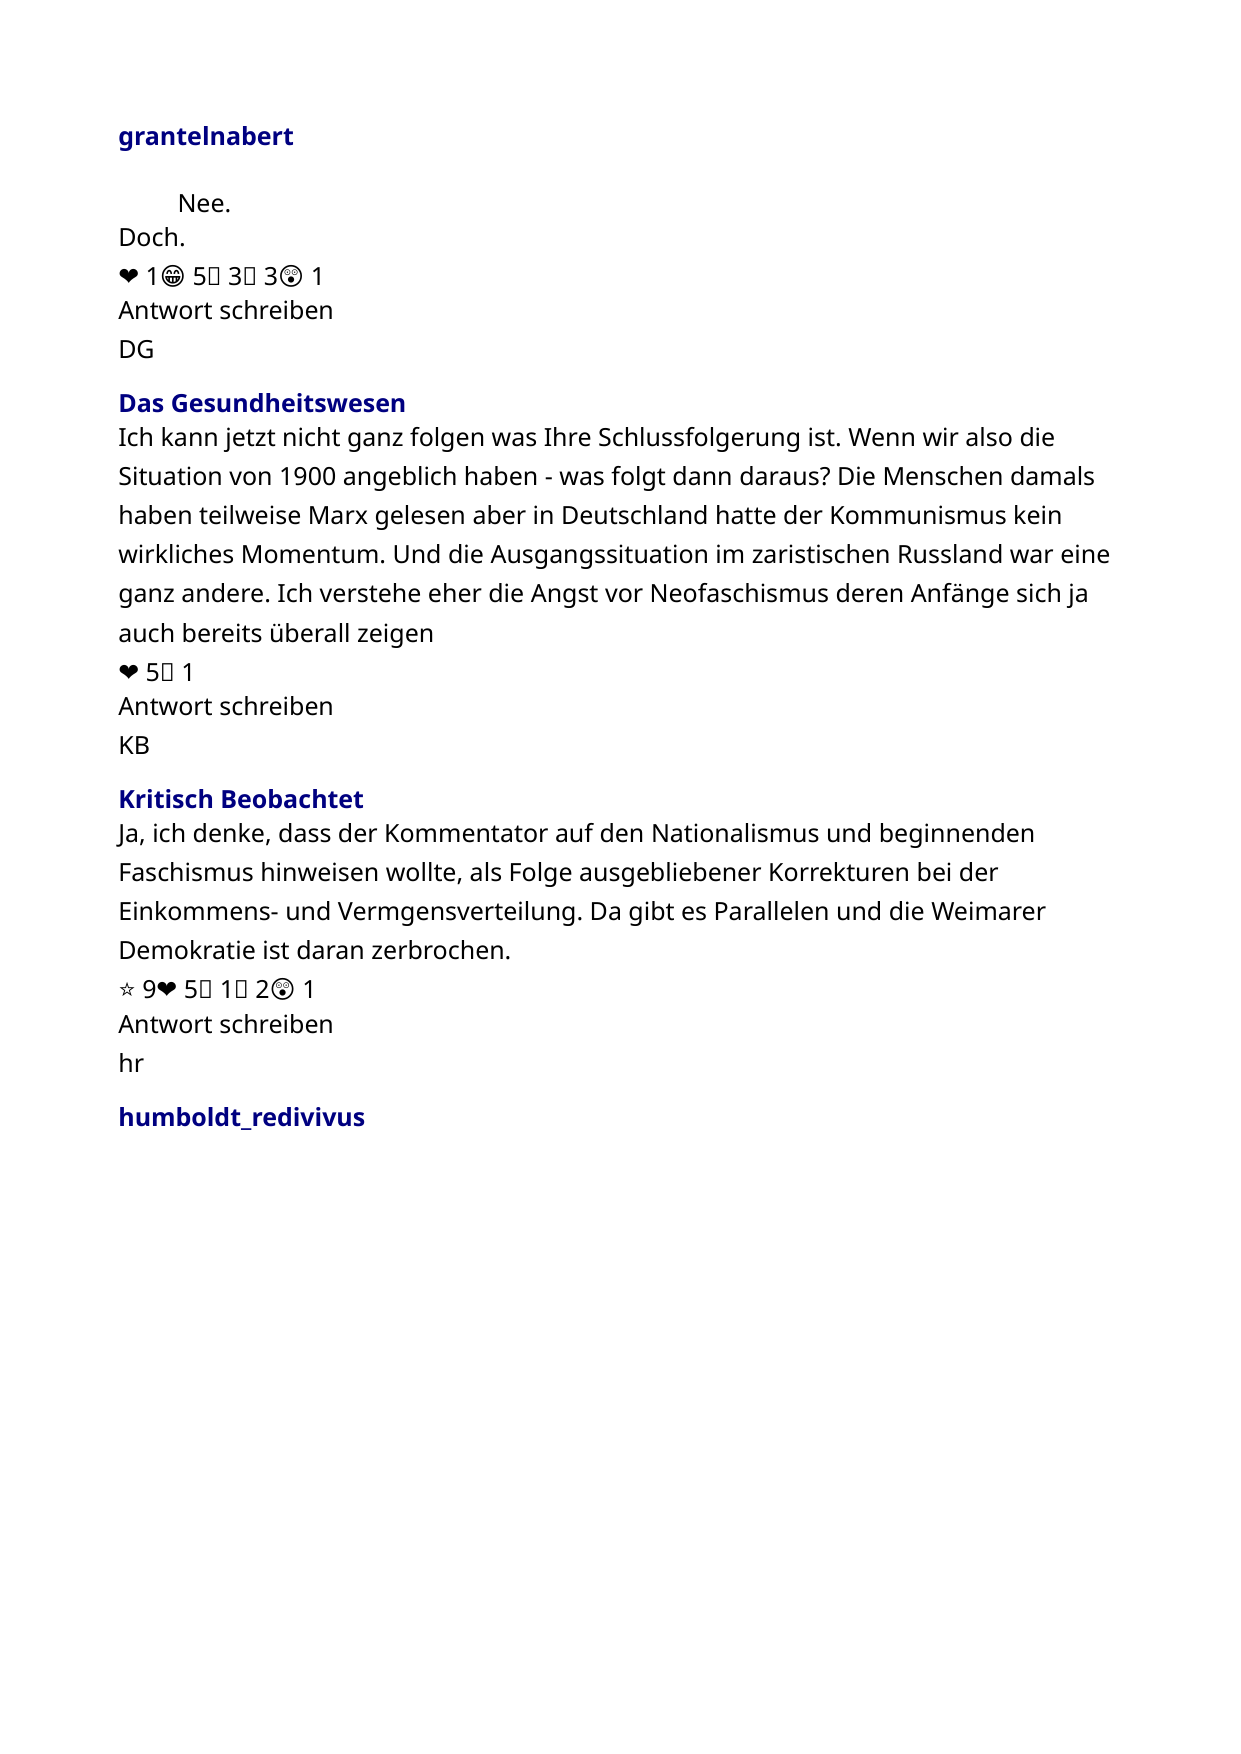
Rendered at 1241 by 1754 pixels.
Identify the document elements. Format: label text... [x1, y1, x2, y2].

text DG [118, 332, 1122, 366]
text ❤️ 5🤨 1 [118, 654, 1122, 688]
text KB [118, 728, 1122, 762]
text Ja, ich denke, dass der Kommentator auf den Nationalismus und beginnenden Faschismus hinweisen wollte, als Folge ausgebliebener Korrekturen bei der Einkommens- und Vermgensverteilung. Da gibt es Parallelen und die Weimarer Demokratie ist daran zerbrochen. [118, 816, 1122, 967]
text Antwort schreiben [118, 292, 1122, 327]
subtitle Kritisch Beobachtet [118, 781, 1122, 816]
text Antwort schreiben [118, 688, 1122, 723]
text Antwort schreiben [118, 1006, 1122, 1040]
text hr [118, 1045, 1122, 1079]
text Nee. [177, 185, 1063, 219]
text Doch. [118, 219, 1122, 253]
subtitle grantelnabert [118, 118, 1122, 152]
text ⭐️ 9❤️ 5🙁 1🤨 2😲 1 [118, 972, 1122, 1006]
subtitle Das Gesundheitswesen [118, 385, 1122, 419]
text Ich kann jetzt nicht ganz folgen was Ihre Schlussfolgerung ist. Wenn wir also die Situation von 1900 angeblich haben - was folgt dann daraus? Die Menschen damals haben teilweise Marx gelesen aber in Deutschland hatte der Kommunismus kein wirkliches Momentum. Und die Ausgangssituation im zaristischen Russland war eine ganz andere. Ich verstehe eher die Angst vor Neofaschismus deren Anfänge sich ja auch bereits überall zeigen [118, 419, 1122, 649]
subtitle humboldt_redivivus [118, 1099, 1122, 1133]
text ❤️ 1😁 5🙁 3🤨 3😲 1 [118, 258, 1122, 292]
